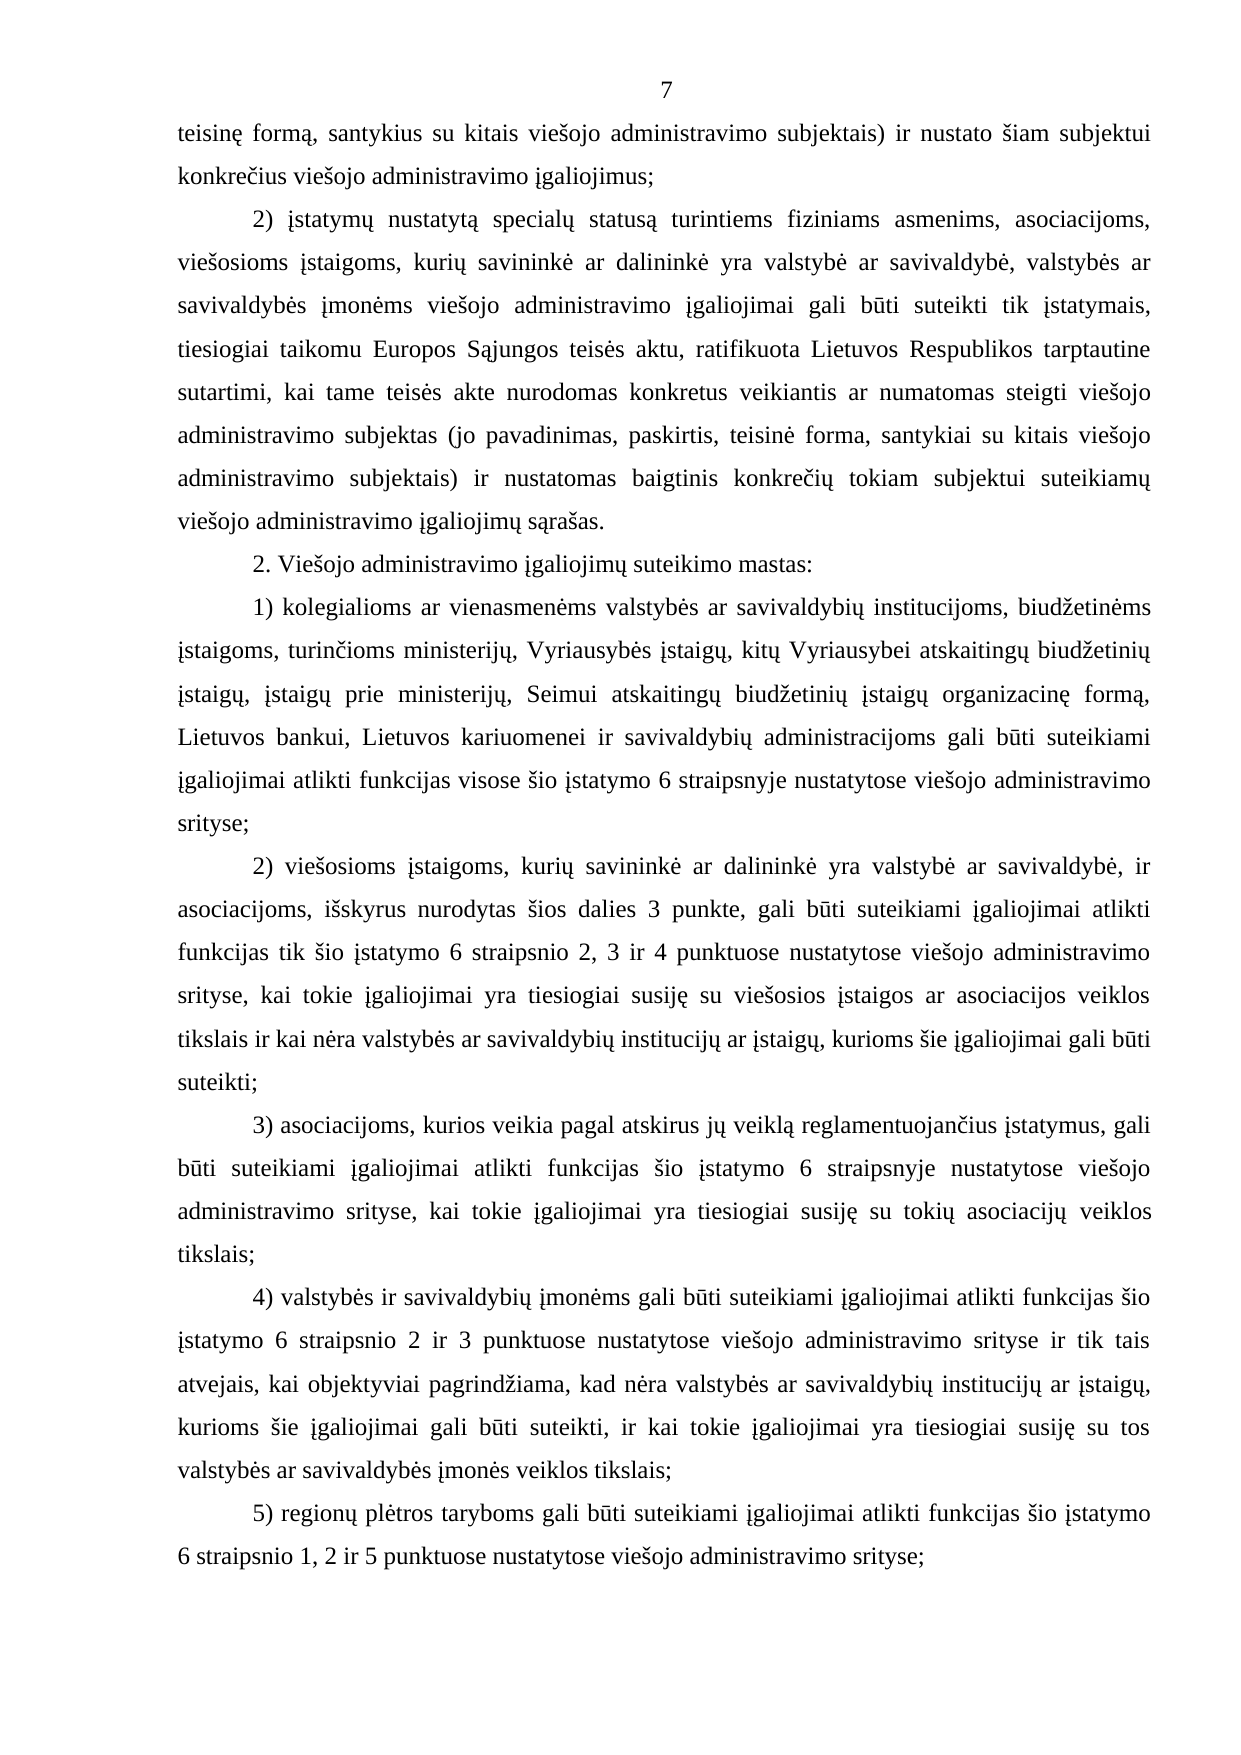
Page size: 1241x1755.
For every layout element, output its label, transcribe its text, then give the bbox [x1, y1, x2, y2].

text 3) asociacijoms, kurios veikia pagal atskirus jų veiklą reglamentuojančius įstatymus, gali būti suteikiami įgaliojimai atlikti funkcijas šio įstatymo 6 straipsnyje nustatytose viešojo administravimo srityse, kai tokie įgaliojimai yra tiesiogiai susiję su tokių asociacijų veiklos tikslais; [177, 1110, 1152, 1268]
text 2) įstatymų nustatytą specialų statusą turintiems fiziniams asmenims, asociacijoms, viešosioms įstaigoms, kurių savininkė ar dalininkė yra valstybė ar savivaldybė, valstybės ar savivaldybės įmonėms viešojo administravimo įgaliojimai gali būti suteikti tik įstatymais, tiesiogiai taikomu Europos Sąjungos teisės aktu, ratifikuota Lietuvos Respublikos tarptautine sutartimi, kai tame teisės akte nurodomas konkretus veikiantis ar numatomas steigti viešojo administravimo subjektas (jo pavadinimas, paskirtis, teisinė forma, santykiai su kitais viešojo administravimo subjektais) ir nustatomas baigtinis konkrečių tokiam subjektui suteikiamų viešojo administravimo įgaliojimų sąrašas. [177, 204, 1152, 535]
text 2) viešosioms įstaigoms, kurių savininkė ar dalininkė yra valstybė ar savivaldybė, ir asociacijoms, išskyrus nurodytas šios dalies 3 punkte, gali būti suteikiami įgaliojimai atlikti funkcijas tik šio įstatymo 6 straipsnio 2, 3 ir 4 punktuose nustatytose viešojo administravimo srityse, kai tokie įgaliojimai yra tiesiogiai susiję su viešosios įstaigos ar asociacijos veiklos tikslais ir kai nėra valstybės ar savivaldybių institucijų ar įstaigų, kurioms šie įgaliojimai gali būti suteikti; [177, 851, 1152, 1096]
text teisinę formą, santykius su kitais viešojo administravimo subjektais) ir nustato šiam subjektui konkrečius viešojo administravimo įgaliojimus; [177, 118, 1152, 190]
text 5) regionų plėtros taryboms gali būti suteikiami įgaliojimai atlikti funkcijas šio įstatymo 6 straipsnio 1, 2 ir 5 punktuose nustatytose viešojo administravimo srityse; [177, 1498, 1152, 1570]
text 1) kolegialioms ar vienasmenėms valstybės ar savivaldybių institucijoms, biudžetinėms įstaigoms, turinčioms ministerijų, Vyriausybės įstaigų, kitų Vyriausybei atskaitingų biudžetinių įstaigų, įstaigų prie ministerijų, Seimui atskaitingų biudžetinių įstaigų organizacinę formą, Lietuvos bankui, Lietuvos kariuomenei ir savivaldybių administracijoms gali būti suteikiami įgaliojimai atlikti funkcijas visose šio įstatymo 6 straipsnyje nustatytose viešojo administravimo srityse; [177, 592, 1152, 837]
text 2. Viešojo administravimo įgaliojimų suteikimo mastas: [177, 549, 1152, 578]
text 4) valstybės ir savivaldybių įmonėms gali būti suteikiami įgaliojimai atlikti funkcijas šio įstatymo 6 straipsnio 2 ir 3 punktuose nustatytose viešojo administravimo srityse ir tik tais atvejais, kai objektyviai pagrindžiama, kad nėra valstybės ar savivaldybių institucijų ar įstaigų, kurioms šie įgaliojimai gali būti suteikti, ir kai tokie įgaliojimai yra tiesiogiai susiję su tos valstybės ar savivaldybės įmonės veiklos tikslais; [177, 1282, 1152, 1484]
